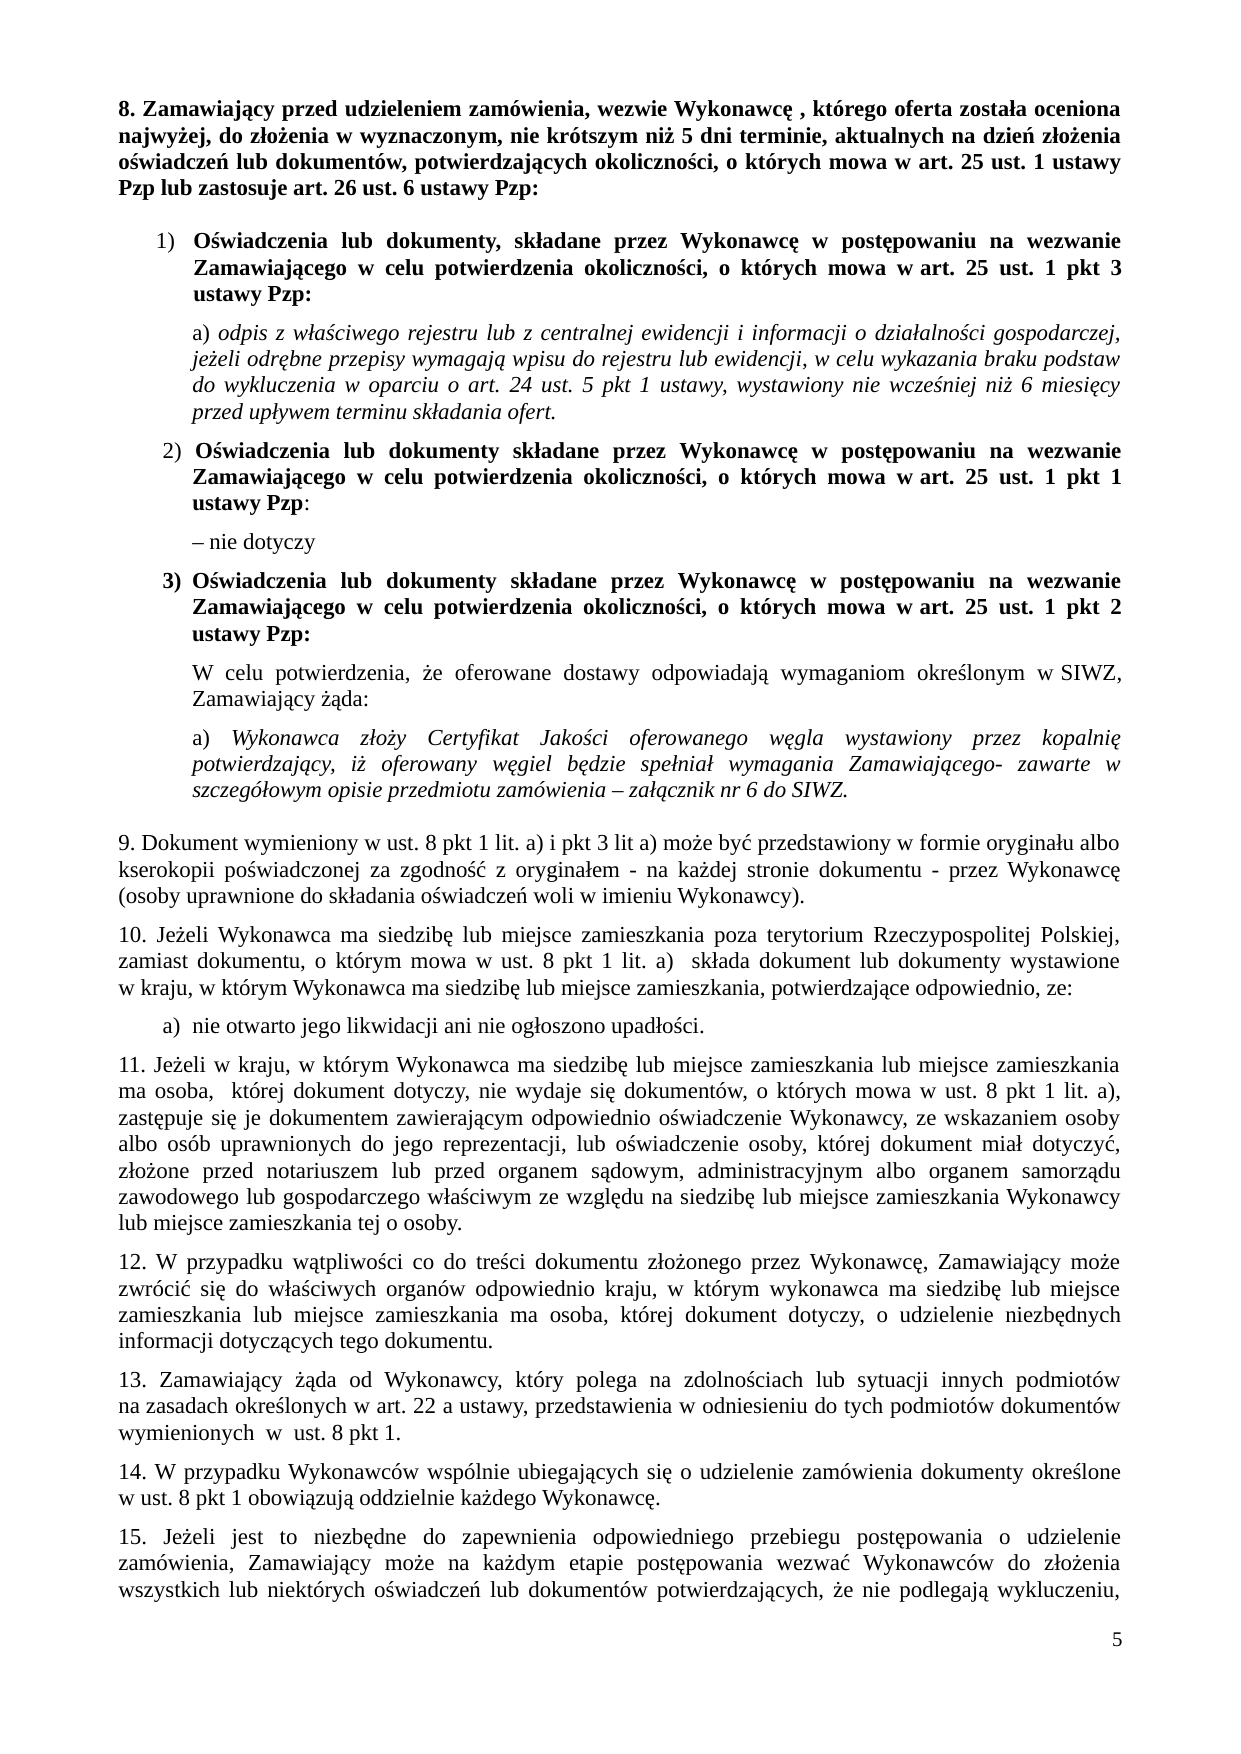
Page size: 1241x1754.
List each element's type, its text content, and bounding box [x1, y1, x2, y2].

text a) odpis z właściwego rejestru lub z centralnej ewidencji i informacji o działalności gospodarczej, jeżeli odrębne przepisy wymagają wpisu do rejestru lub ewidencji, w celu wykazania braku podstaw do wykluczenia w oparciu o art. 24 ust. 5 pkt 1 ustawy, wystawiony nie wcześniej niż 6 miesięcy przed upływem terminu składania ofert. [192, 319, 1122, 424]
text 2) Oświadczenia lub dokumenty składane przez Wykonawcę w postępowaniu na wezwanie Zamawiającego w celu potwierdzenia okoliczności, o których mowa w art. 25 ust. 1 pkt 1 ustawy Pzp: [162, 437, 1122, 516]
list Oświadczenia lub dokumenty, składane przez Wykonawcę w postępowaniu na wezwanie Zamawiającego w celu potwierdzenia okoliczności, o których mowa w art. 25 ust. 1 pkt 3 ustawy Pzp: [156, 227, 1122, 306]
text W celu potwierdzenia, że oferowane dostawy odpowiadają wymaganiom określonym w SIWZ, Zamawiający żąda: [192, 659, 1122, 711]
text 12. W przypadku wątpliwości co do treści dokumentu złożonego przez Wykonawcę, Zamawiający może zwrócić się do właściwych organów odpowiednio kraju, w którym wykonawca ma siedzibę lub miejsce zamieszkania lub miejsce zamieszkania ma osoba, której dokument dotyczy, o udzielenie niezbędnych informacji dotyczących tego dokumentu. [118, 1248, 1122, 1354]
text a) nie otwarto jego likwidacji ani nie ogłoszono upadłości. [118, 1012, 1122, 1039]
text 13. Zamawiający żąda od Wykonawcy, który polega na zdolnościach lub sytuacji innych podmiotów na zasadach określonych w art. 22 a ustawy, przedstawienia w odniesieniu do tych podmiotów dokumentów wymienionych w ust. 8 pkt 1. [118, 1366, 1122, 1445]
text 11. Jeżeli w kraju, w którym Wykonawca ma siedzibę lub miejsce zamieszkania lub miejsce zamieszkania ma osoba, której dokument dotyczy, nie wydaje się dokumentów, o których mowa w ust. 8 pkt 1 lit. a), zastępuje się je dokumentem zawierającym odpowiednio oświadczenie Wykonawcy, ze wskazaniem osoby albo osób uprawnionych do jego reprezentacji, lub oświadczenie osoby, której dokument miał dotyczyć, złożone przed notariuszem lub przed organem sądowym, administracyjnym albo organem samorządu zawodowego lub gospodarczego właściwym ze względu na siedzibę lub miejsce zamieszkania Wykonawcy lub miejsce zamieszkania tej o osoby. [118, 1051, 1122, 1236]
text – nie dotyczy [118, 528, 1122, 554]
text 14. W przypadku Wykonawców wspólnie ubiegających się o udzielenie zamówienia dokumenty określone w ust. 8 pkt 1 obowiązują oddzielnie każdego Wykonawcę. [118, 1458, 1122, 1510]
text a) Wykonawca złoży Certyfikat Jakości oferowanego węgla wystawiony przez kopalnię potwierdzający, iż oferowany węgiel będzie spełniał wymagania Zamawiającego- zawarte w szczegółowym opisie przedmiotu zamówienia – załącznik nr 6 do SIWZ. [192, 724, 1122, 803]
text 10. Jeżeli Wykonawca ma siedzibę lub miejsce zamieszkania poza terytorium Rzeczypospolitej Polskiej, zamiast dokumentu, o którym mowa w ust. 8 pkt 1 lit. a) składa dokument lub dokumenty wystawione w kraju, w którym Wykonawca ma siedzibę lub miejsce zamieszkania, potwierdzające odpowiednio, ze: [118, 921, 1122, 1000]
text 8. Zamawiający przed udzieleniem zamówienia, wezwie Wykonawcę , którego oferta została oceniona najwyżej, do złożenia w wyznaczonym, nie krótszym niż 5 dni terminie, aktualnych na dzień złożenia oświadczeń lub dokumentów, potwierdzających okoliczności, o których mowa w art. 25 ust. 1 ustawy Pzp lub zastosuje art. 26 ust. 6 ustawy Pzp: [118, 95, 1122, 201]
text 9. Dokument wymieniony w ust. 8 pkt 1 lit. a) i pkt 3 lit a) może być przedstawiony w formie oryginału albo kserokopii poświadczonej za zgodność z oryginałem - na każdej stronie dokumentu - przez Wykonawcę (osoby uprawnione do składania oświadczeń woli w imieniu Wykonawcy). [118, 829, 1122, 908]
text 15. Jeżeli jest to niezbędne do zapewnienia odpowiedniego przebiegu postępowania o udzielenie zamówienia, Zamawiający może na każdym etapie postępowania wezwać Wykonawców do złożenia wszystkich lub niektórych oświadczeń lub dokumentów potwierdzających, że nie podlegają wykluczeniu, [118, 1523, 1122, 1602]
list Oświadczenia lub dokumenty składane przez Wykonawcę w postępowaniu na wezwanie Zamawiającego w celu potwierdzenia okoliczności, o których mowa w art. 25 ust. 1 pkt 2 ustawy Pzp: [162, 567, 1122, 646]
